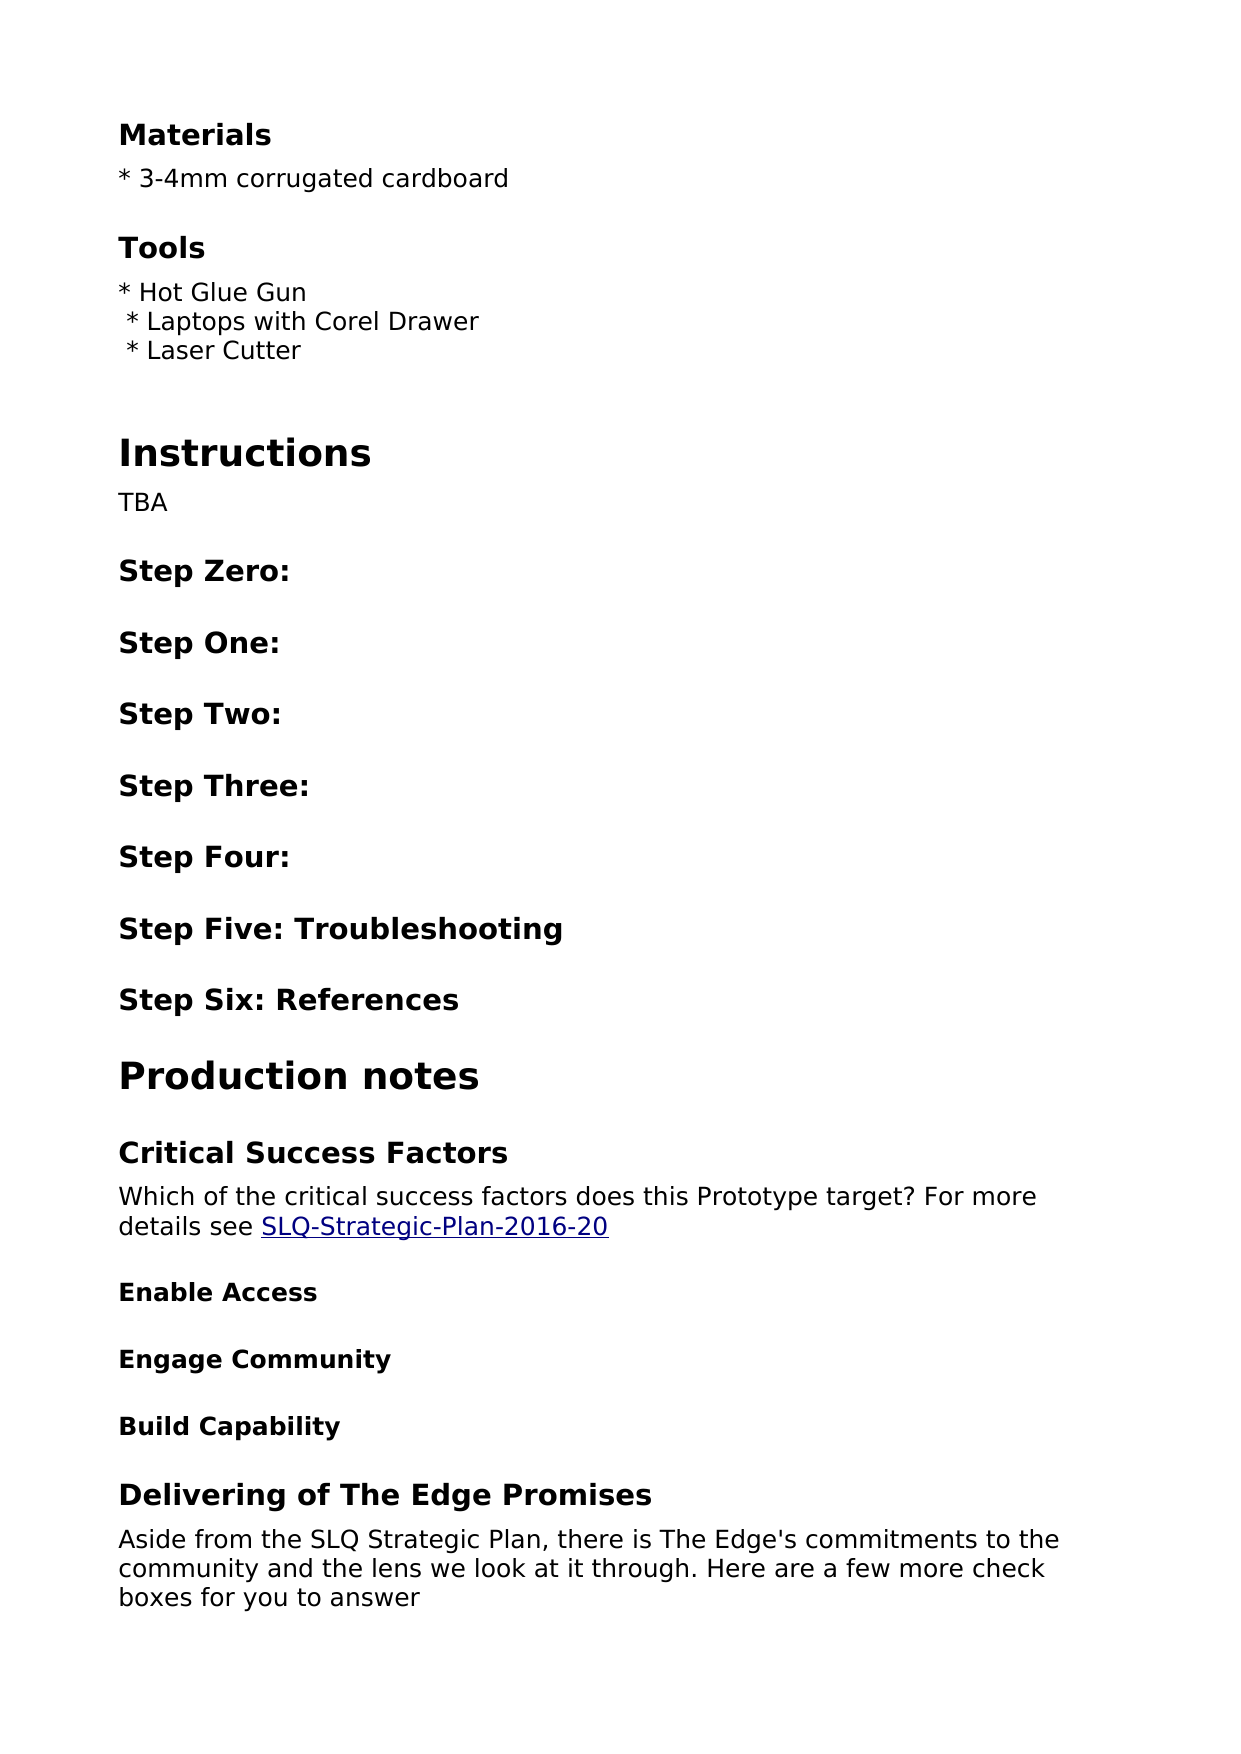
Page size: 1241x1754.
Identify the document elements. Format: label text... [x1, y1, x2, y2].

subtitle Step Three: [118, 769, 1122, 803]
subtitle Step Four: [118, 841, 1122, 874]
subtitle Enable Access [118, 1278, 1122, 1307]
subtitle Step Six: References [118, 983, 1122, 1017]
subtitle Production notes [118, 1055, 1122, 1098]
subtitle Tools [118, 231, 1122, 265]
text * 3-4mm corrugated cardboard [118, 164, 1122, 194]
subtitle Critical Success Factors [118, 1136, 1122, 1170]
subtitle Step Five: Troubleshooting [118, 912, 1122, 946]
subtitle Delivering of The Edge Promises [118, 1478, 1122, 1512]
subtitle Instructions [118, 432, 1122, 476]
subtitle Materials [118, 118, 1122, 152]
subtitle Step One: [118, 626, 1122, 660]
text * Hot Glue Gun * Laptops with Corel Drawer * Laser Cutter [118, 278, 1122, 394]
subtitle Step Zero: [118, 555, 1122, 589]
text TBA [118, 488, 1122, 517]
subtitle Engage Community [118, 1345, 1122, 1374]
text Aside from the SLQ Strategic Plan, there is The Edge's commitments to the community and the lens we look at it through. Here are a few more check boxes for you to answer [118, 1525, 1122, 1612]
text Which of the critical success factors does this Prototype target? For more details see SLQ-Strategic-Plan-2016-20 [118, 1182, 1122, 1241]
subtitle Build Capability [118, 1412, 1122, 1441]
subtitle Step Two: [118, 698, 1122, 732]
